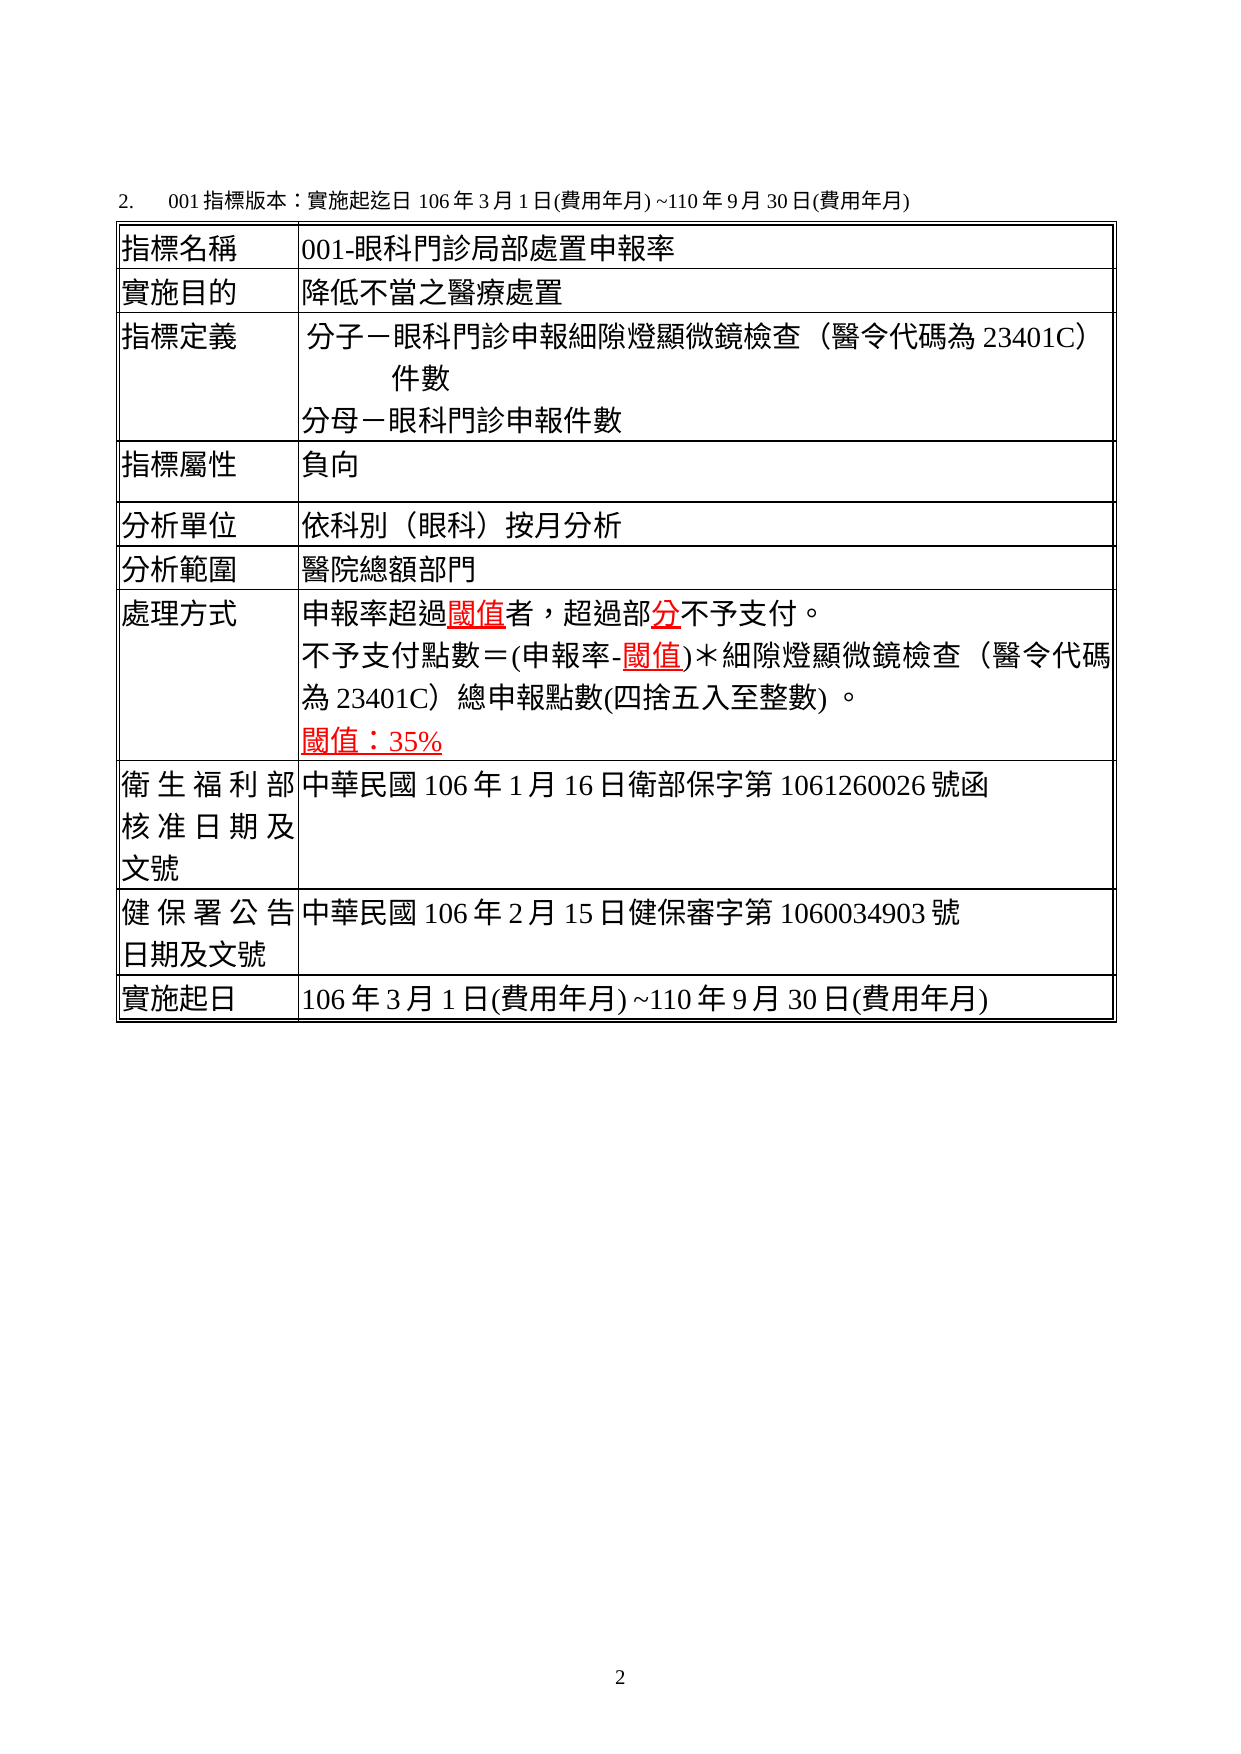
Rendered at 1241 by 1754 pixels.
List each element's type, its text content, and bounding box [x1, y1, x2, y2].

subtitle 001指標版本：實施起迄日 106年3月1日(費用年月) ~110年9月30日(費用年月) [118, 158, 1122, 221]
table_cell 指標屬性 [120, 442, 298, 501]
table_header 001-眼科門診局部處置申報率 [299, 226, 1112, 268]
table_cell 中華民國106年2月15日健保審字第1060034903號 [299, 890, 1112, 974]
table_cell 負向 [299, 442, 1112, 501]
table_header 指標名稱 [120, 226, 298, 268]
table_cell 依科別（眼科）按月分析 [299, 503, 1112, 545]
table_cell 申報率超過閾值者，超過部分不予支付。 不予支付點數＝(申報率-閾值)＊細隙燈顯微鏡檢查（醫令代碼為23401C）總申報點數(四捨五入至整數) 。 閾值：35% [299, 590, 1112, 759]
table_cell 處理方式 [120, 590, 298, 759]
table_cell 中華民國106年1月16日衛部保字第1061260026號函 [299, 761, 1112, 888]
table_cell 降低不當之醫療處置 [299, 269, 1112, 312]
table_cell 衛生福利部核准日期及文號 [120, 761, 298, 888]
table_cell 分析單位 [120, 503, 298, 545]
table_cell 分析範圍 [120, 547, 298, 589]
table_cell 分子－眼科門診申報細隙燈顯微鏡檢查（醫令代碼為23401C）件數 分母－眼科門診申報件數 [299, 313, 1112, 440]
table_cell 健保署公告日期及文號 [120, 890, 298, 974]
table_cell 實施起日 [120, 976, 298, 1018]
table_cell 指標定義 [120, 313, 298, 440]
table_cell 醫院總額部門 [299, 547, 1112, 589]
table_cell 實施目的 [120, 269, 298, 312]
table_cell 106年3月1日(費用年月) ~110年9月30日(費用年月) [299, 976, 1112, 1018]
